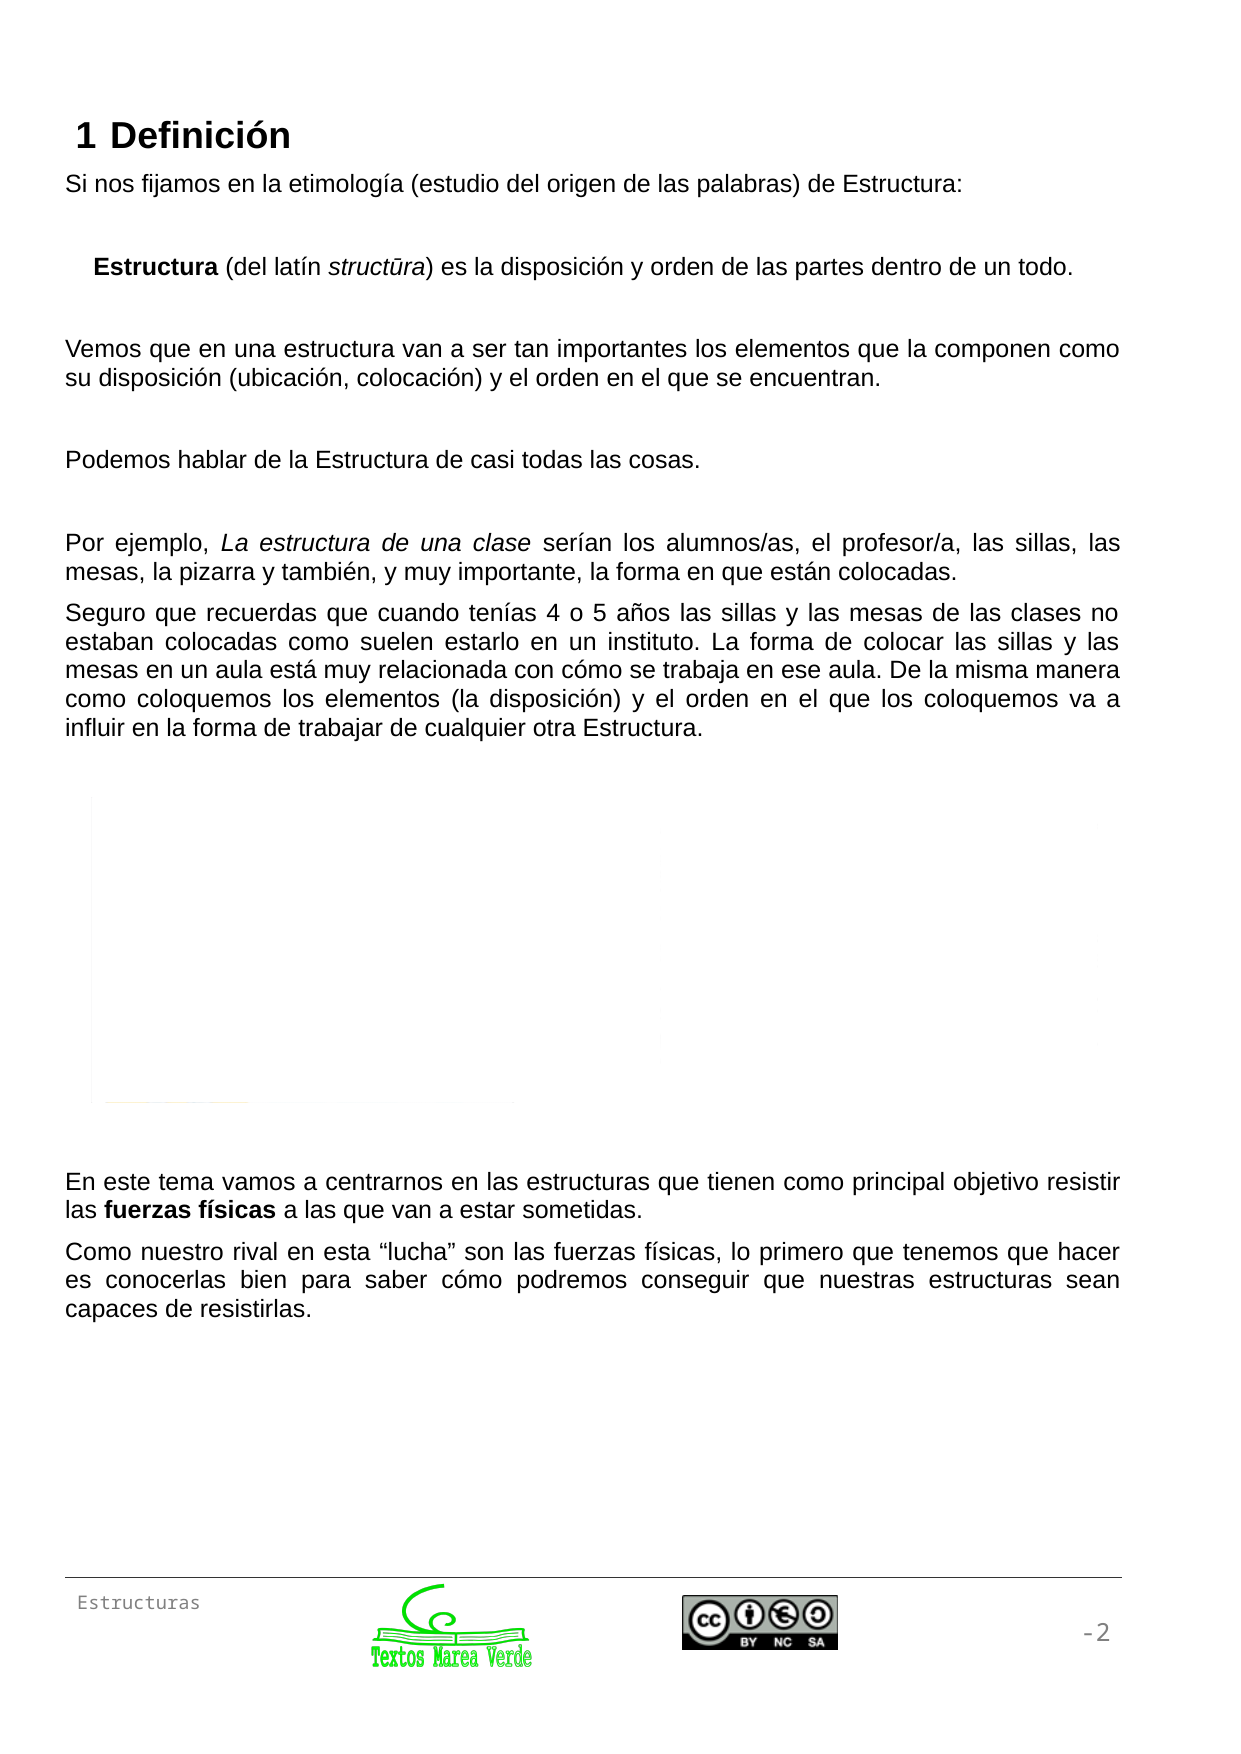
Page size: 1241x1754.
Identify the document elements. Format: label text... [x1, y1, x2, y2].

text Vemos que en una estructura van a ser tan importantes los elementos que la componen como su disposición (ubicación, colocación) y el orden en el que se encuentran. [65, 334, 1122, 392]
subtitle Definición [65, 113, 1122, 157]
picture [682, 1595, 838, 1650]
text Si nos fijamos en la etimología (estudio del origen de las palabras) de Estructura: [65, 169, 1122, 198]
text Podemos hablar de la Estructura de casi todas las cosas. [65, 445, 1122, 474]
text Seguro que recuerdas que cuando tenías 4 o 5 años las sillas y las mesas de las clases no estaban colocadas como suelen estarlo en un instituto. La forma de colocar las sillas y las mesas en un aula está muy relacionada con cómo se trabaja en ese aula. De la misma manera como coloquemos los elementos (la disposición) y el orden en el que los coloquemos va a influir en la forma de trabajar de cualquier otra Estructura. [65, 598, 1122, 742]
text Por ejemplo, La estructura de una clase serían los alumnos/as, el profesor/a, las sillas, las mesas, la pizarra y también, y muy importante, la forma en que están colocadas. [65, 528, 1122, 585]
text Como nuestro rival en esta “lucha” son las fuerzas físicas, lo primero que tenemos que hacer es conocerlas bien para saber cómo podremos conseguir que nuestras estructuras sean capaces de resistirlas. [65, 1237, 1122, 1323]
picture [363, 1573, 540, 1691]
text Estructura (del latín structūra) es la disposición y orden de las partes dentro de un todo. [93, 252, 1122, 280]
text En este tema vamos a centrarnos en las estructuras que tienen como principal objetivo resistir las fuerzas físicas a las que van a estar sometidas. [65, 1167, 1122, 1224]
